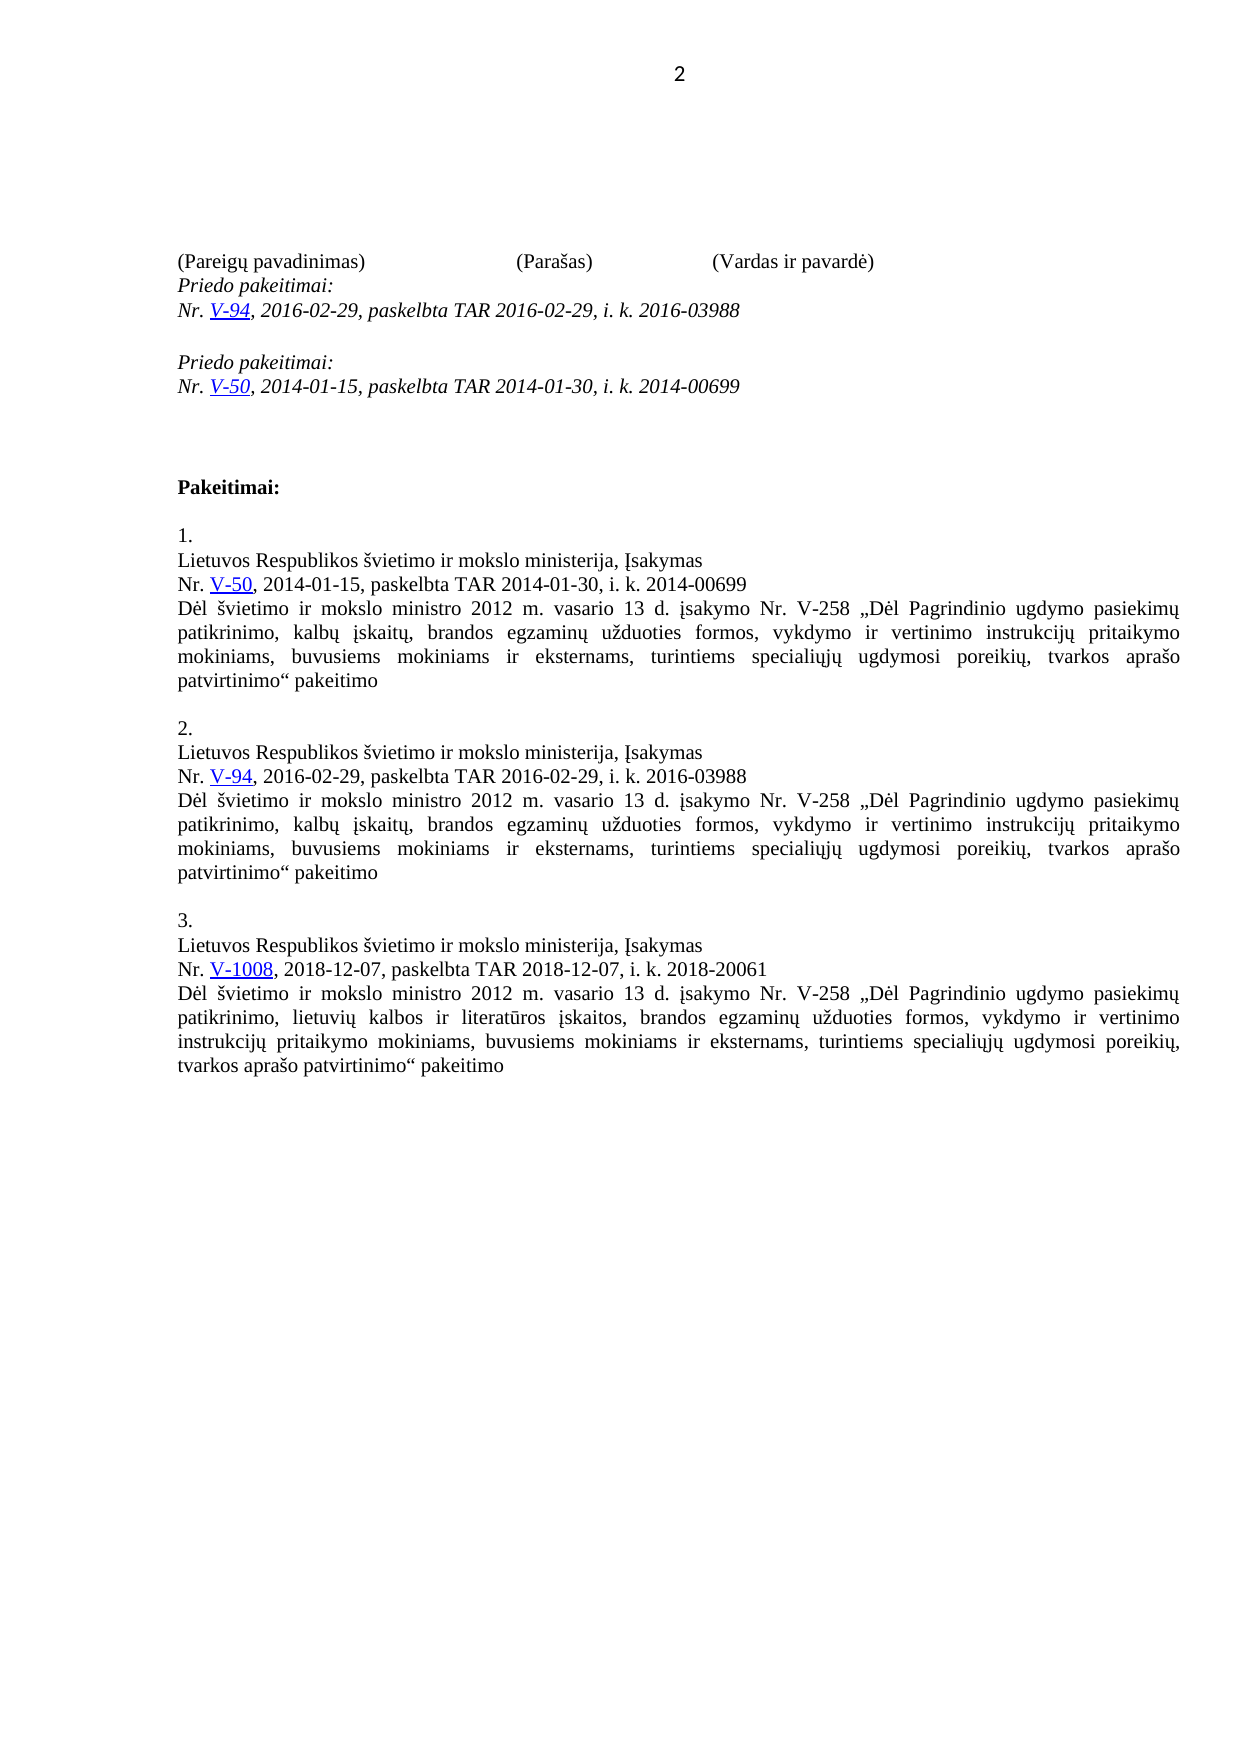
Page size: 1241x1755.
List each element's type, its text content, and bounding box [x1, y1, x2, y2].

text 1. [177, 523, 1181, 547]
text Pakeitimai: [177, 475, 1181, 499]
text Dėl švietimo ir mokslo ministro 2012 m. vasario 13 d. įsakymo Nr. V-258 „Dėl Pagrindinio ugdymo pasiekimų patikrinimo, kalbų įskaitų, brandos egzaminų užduoties formos, vykdymo ir vertinimo instrukcijų pritaikymo mokiniams, buvusiems mokiniams ir eksternams, turintiems specialiųjų ugdymosi poreikių, tvarkos aprašo patvirtinimo“ pakeitimo [177, 596, 1181, 692]
text Lietuvos Respublikos švietimo ir mokslo ministerija, Įsakymas [177, 932, 1181, 957]
text Nr. V-50, 2014-01-15, paskelbta TAR 2014-01-30, i. k. 2014-00699 [177, 374, 1181, 398]
text Priedo pakeitimai: [177, 350, 1181, 374]
text 2. [177, 716, 1181, 740]
text (Pareigų pavadinimas) (Parašas) (Vardas ir pavardė) [177, 249, 1181, 273]
text Lietuvos Respublikos švietimo ir mokslo ministerija, Įsakymas [177, 547, 1181, 572]
text Dėl švietimo ir mokslo ministro 2012 m. vasario 13 d. įsakymo Nr. V-258 „Dėl Pagrindinio ugdymo pasiekimų patikrinimo, lietuvių kalbos ir literatūros įskaitos, brandos egzaminų užduoties formos, vykdymo ir vertinimo instrukcijų pritaikymo mokiniams, buvusiems mokiniams ir eksternams, turintiems specialiųjų ugdymosi poreikių, tvarkos aprašo patvirtinimo“ pakeitimo [177, 981, 1181, 1077]
text Dėl švietimo ir mokslo ministro 2012 m. vasario 13 d. įsakymo Nr. V-258 „Dėl Pagrindinio ugdymo pasiekimų patikrinimo, kalbų įskaitų, brandos egzaminų užduoties formos, vykdymo ir vertinimo instrukcijų pritaikymo mokiniams, buvusiems mokiniams ir eksternams, turintiems specialiųjų ugdymosi poreikių, tvarkos aprašo patvirtinimo“ pakeitimo [177, 788, 1181, 884]
text Nr. V-94, 2016-02-29, paskelbta TAR 2016-02-29, i. k. 2016-03988 [177, 297, 1181, 322]
text Nr. V-50, 2014-01-15, paskelbta TAR 2014-01-30, i. k. 2014-00699 [177, 572, 1181, 596]
text Lietuvos Respublikos švietimo ir mokslo ministerija, Įsakymas [177, 740, 1181, 764]
text Priedo pakeitimai: [177, 273, 1181, 297]
text 3. [177, 908, 1181, 932]
text Nr. V-1008, 2018-12-07, paskelbta TAR 2018-12-07, i. k. 2018-20061 [177, 957, 1181, 981]
text Nr. V-94, 2016-02-29, paskelbta TAR 2016-02-29, i. k. 2016-03988 [177, 764, 1181, 788]
